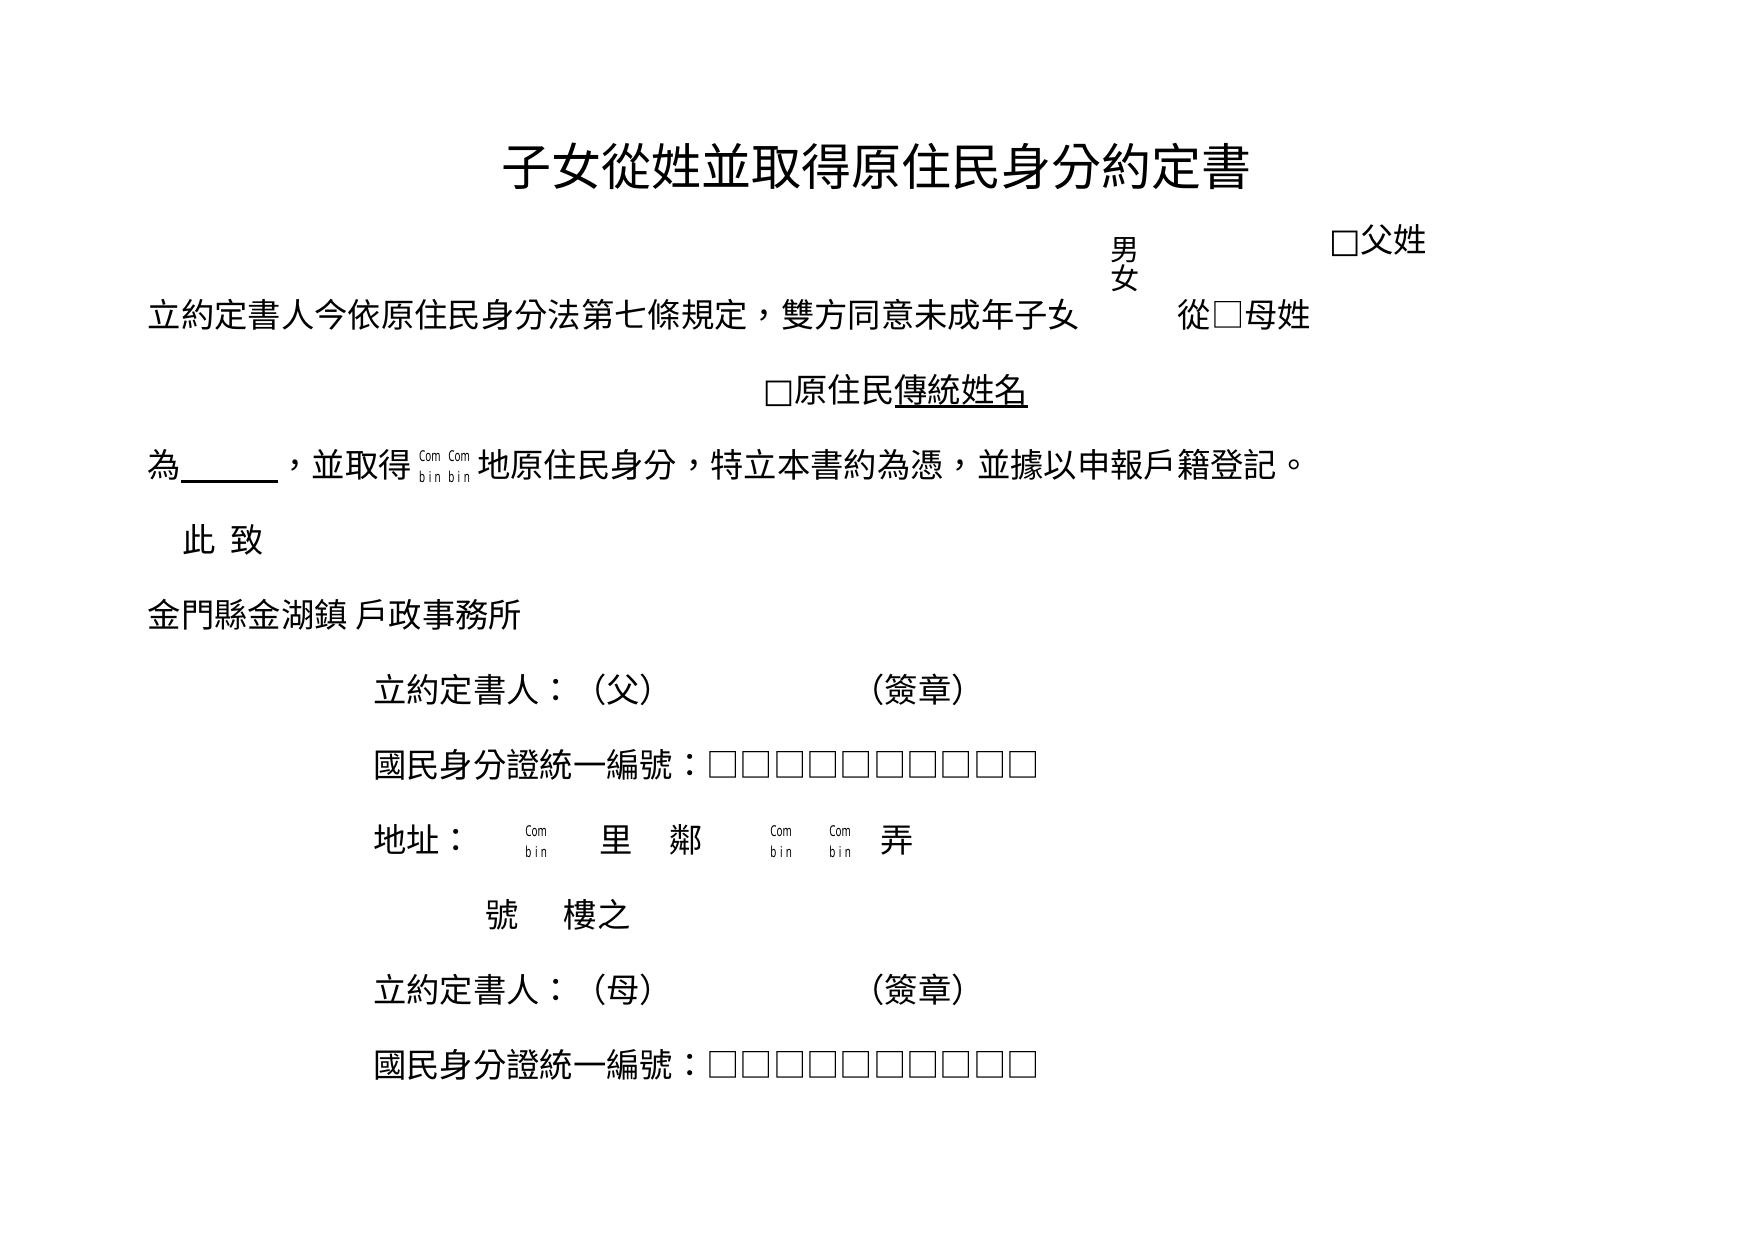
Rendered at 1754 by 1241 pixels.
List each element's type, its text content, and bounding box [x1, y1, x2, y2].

text 為 ，並取得 Combin Combin 地原住民身分，特立本書約為憑，並據以申報戶籍登記。 [148, 426, 1604, 501]
text 金門縣金湖鎮 戶政事務所 [148, 576, 1604, 651]
text 男女 [1104, 234, 1146, 295]
text 國民身分證統一編號：□□□□□□□□□□ [148, 726, 1604, 801]
text 子女從姓並取得原住民身分約定書 [148, 126, 1604, 201]
text 地址： Combin 里 鄰 Combin Combin 弄 [148, 801, 1604, 876]
text 此 致 [148, 501, 1604, 576]
text 號 樓之 [148, 876, 1604, 951]
text 國民身分證統一編號：□□□□□□□□□□ [148, 1026, 1604, 1101]
text □父姓 [148, 201, 1604, 310]
text □原住民傳統姓名 [148, 351, 1604, 426]
text 立約定書人今依原住民身分法第七條規定，雙方同意未成年子女 從□母姓 [148, 276, 1604, 351]
text 立約定書人：（父） （簽章） [148, 651, 1604, 726]
text 立約定書人：（母） （簽章） [148, 951, 1604, 1026]
